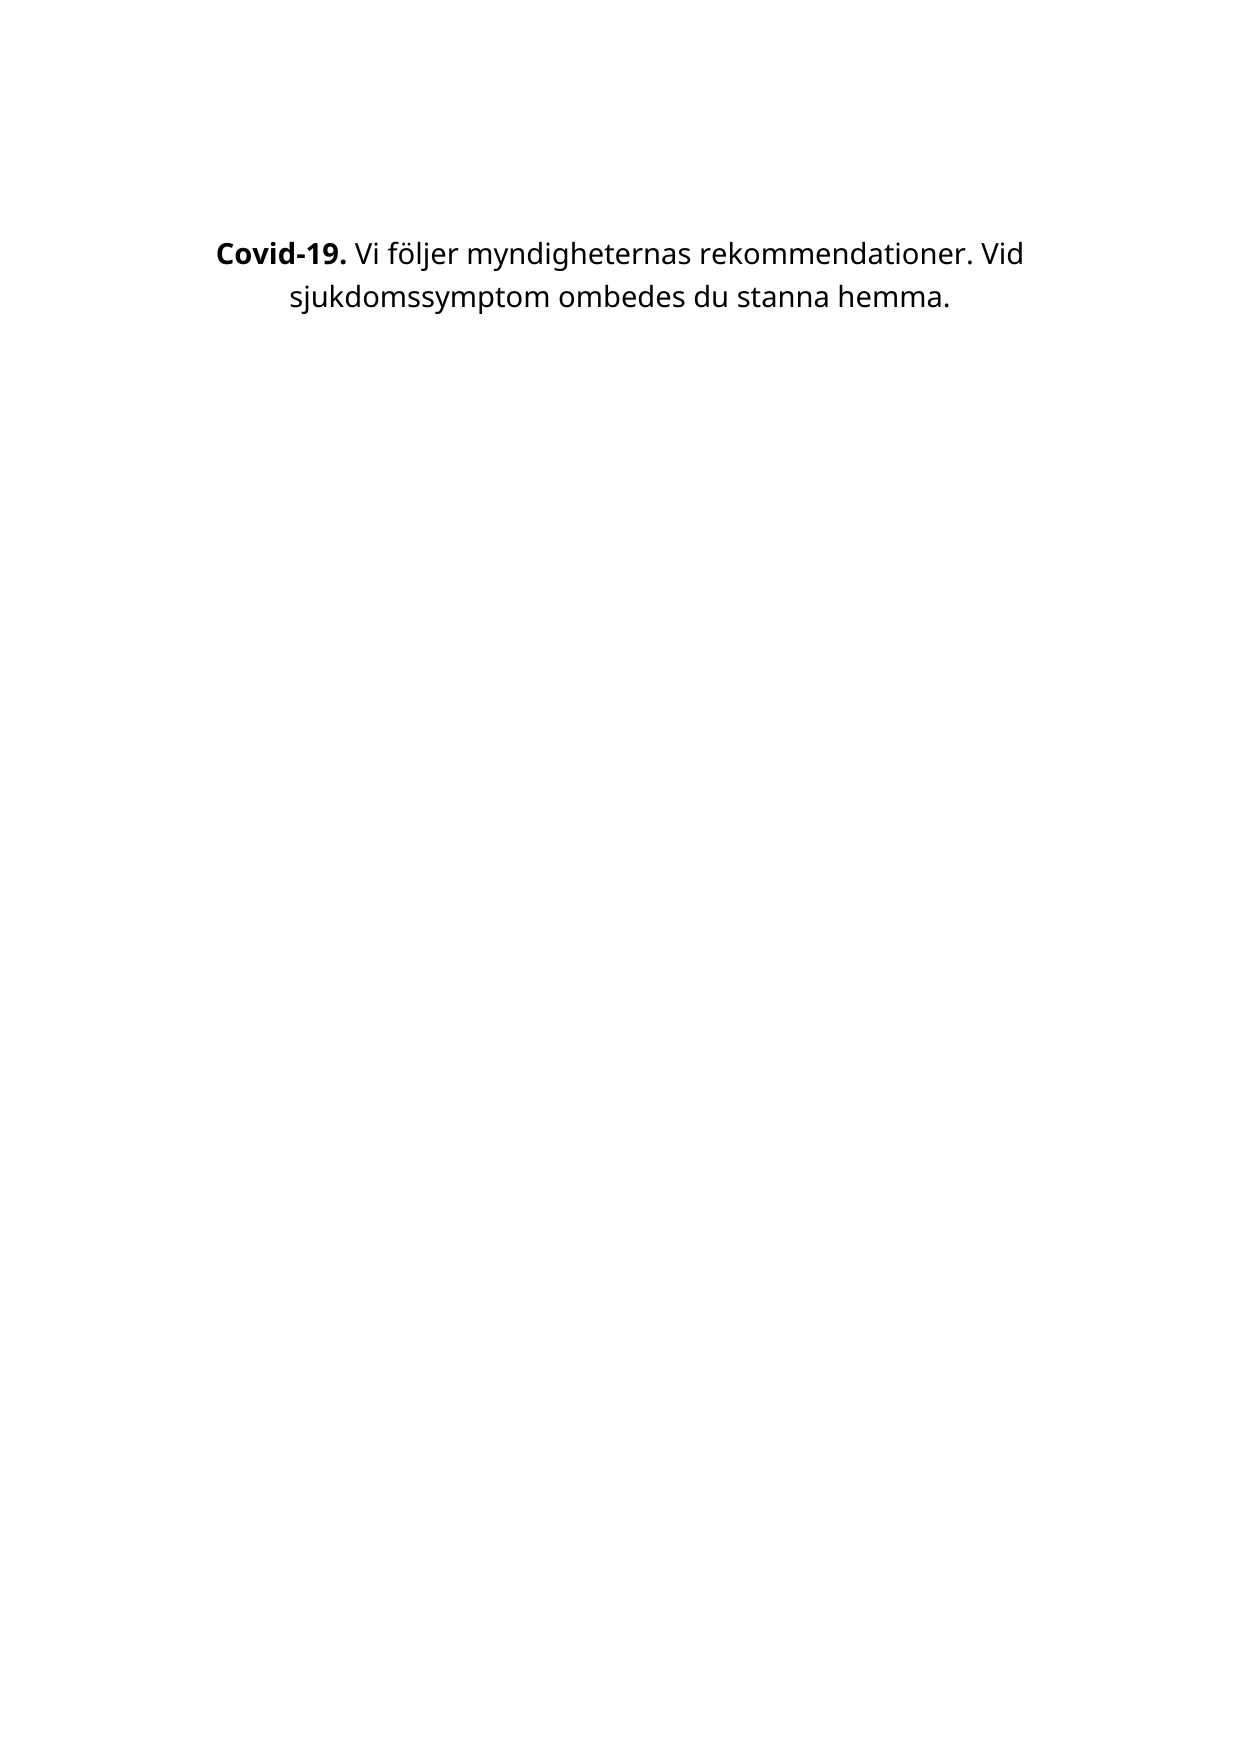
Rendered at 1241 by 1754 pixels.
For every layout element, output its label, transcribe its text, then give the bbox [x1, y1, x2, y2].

text Covid-19. Vi följer myndigheternas rekommendationer. Vid sjukdomssymptom ombedes du stanna hemma. [148, 233, 1093, 316]
